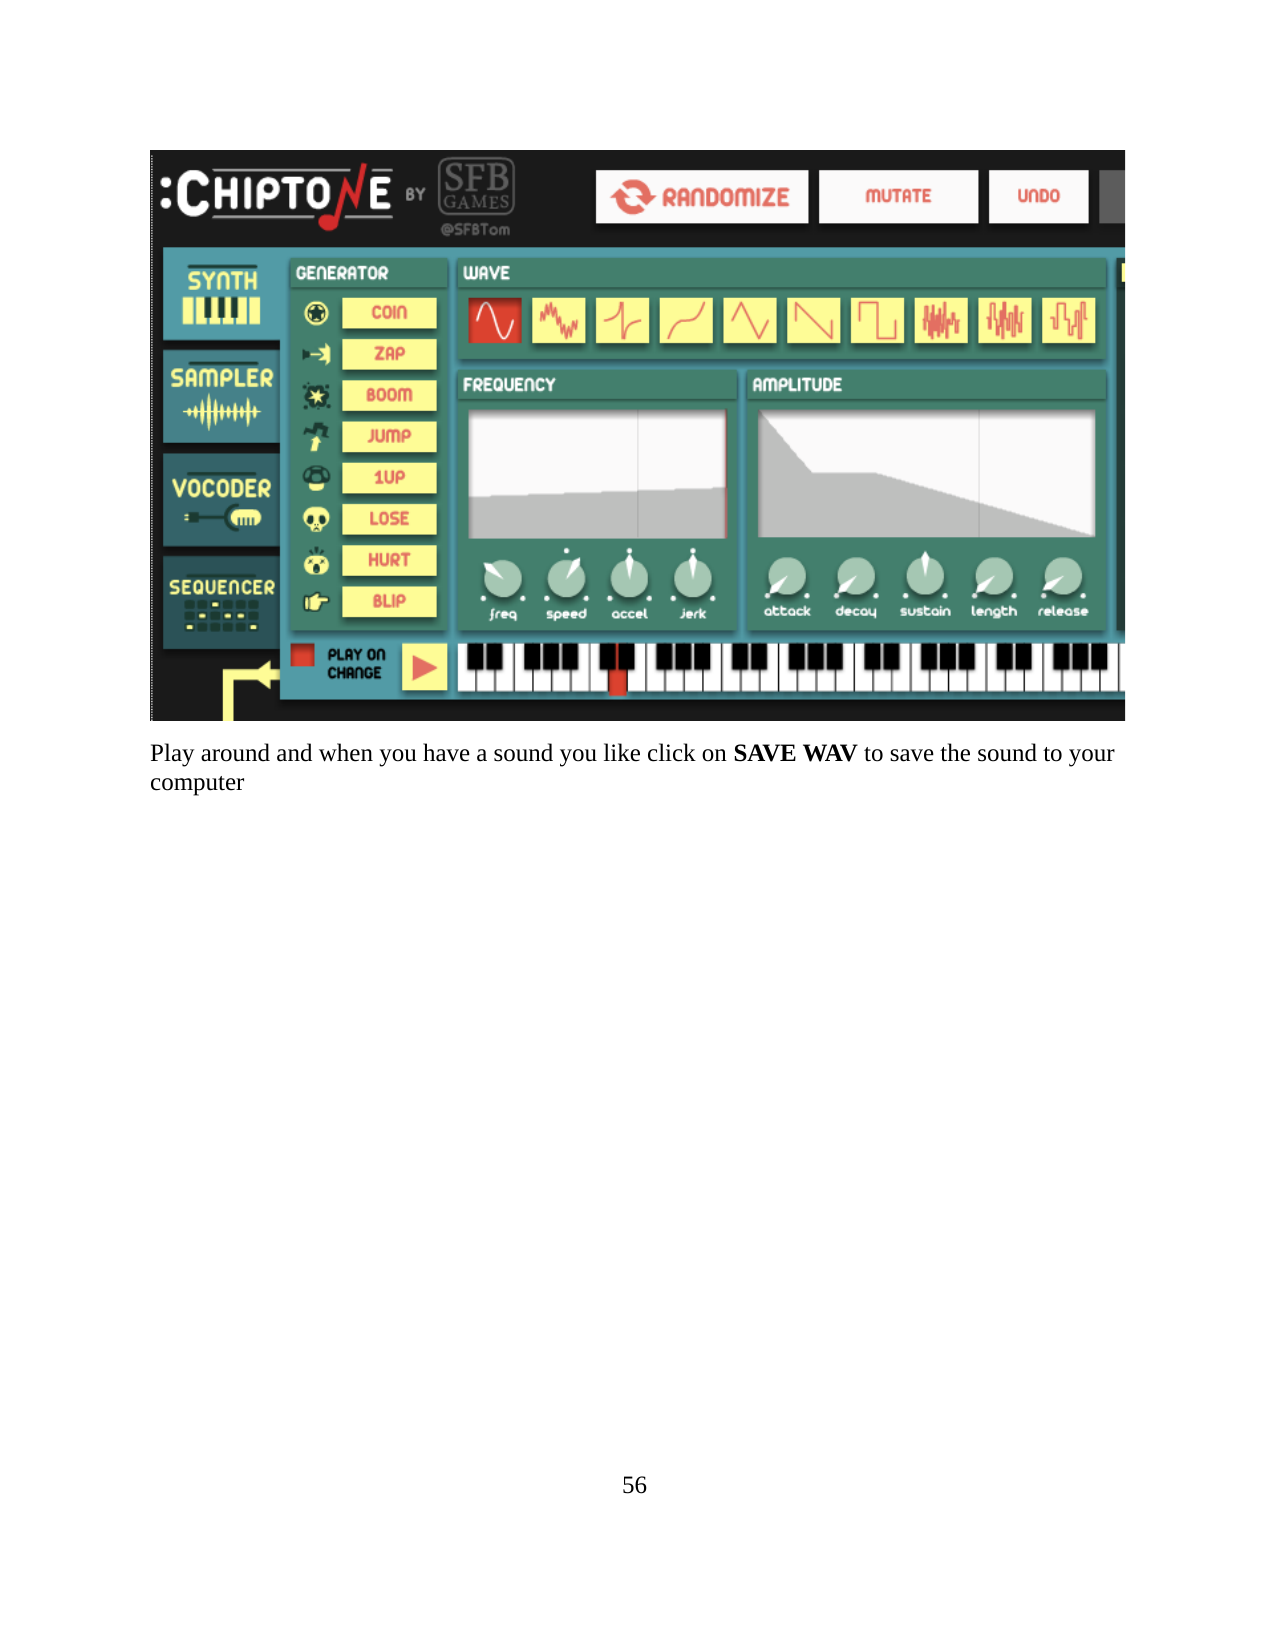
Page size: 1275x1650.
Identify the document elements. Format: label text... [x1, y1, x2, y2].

picture [150, 150, 1125, 721]
text Play around and when you have a sound you like click on SAVE WAV to save the sound to your computer [150, 738, 1125, 796]
